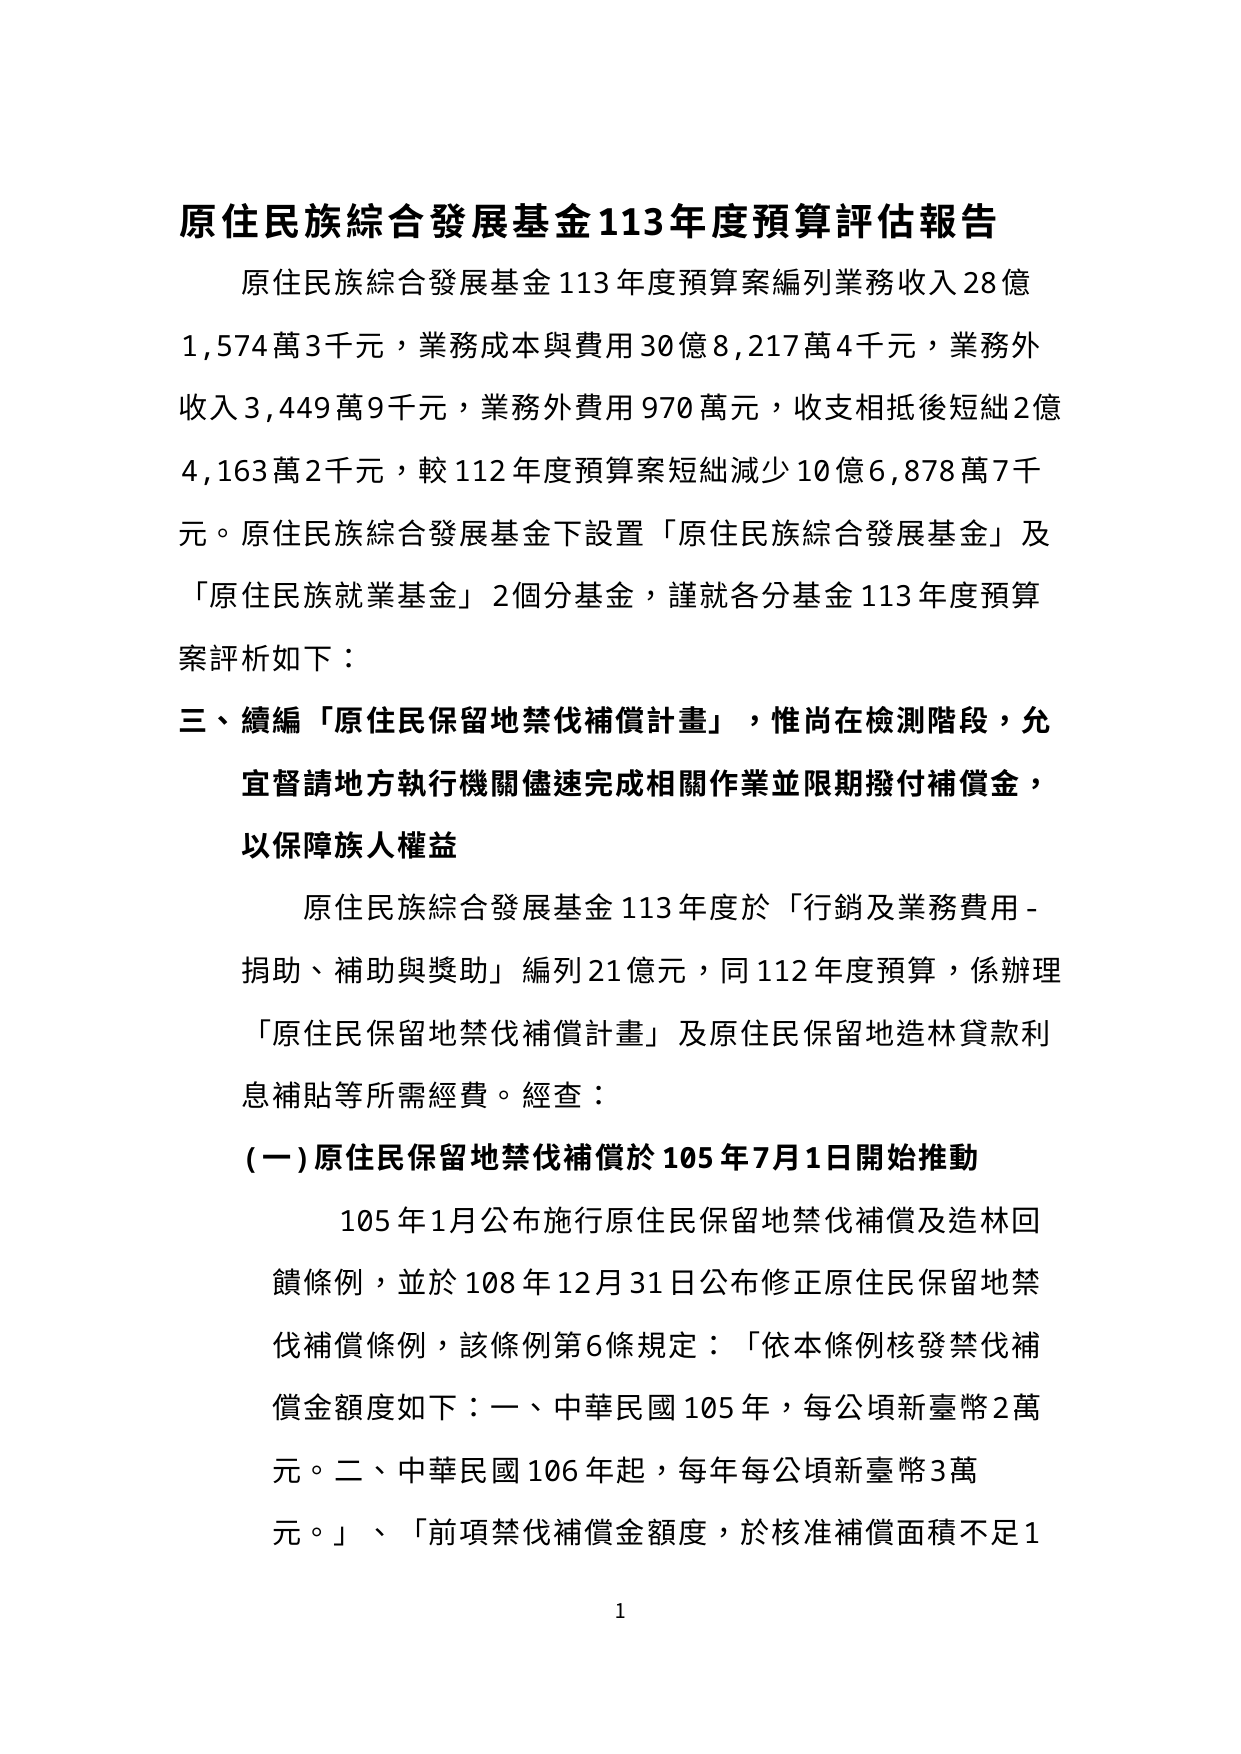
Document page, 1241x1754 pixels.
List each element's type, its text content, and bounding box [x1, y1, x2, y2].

text 105年1月公布施行原住民保留地禁伐補償及造林回饋條例，並於108年12月31日公布修正原住民保留地禁伐補償條例，該條例第6條規定：「依本條例核發禁伐補償金額度如下：一、中華民國105年，每公頃新臺幣2萬元。二、中華民國106年起，每年每公頃新臺幣3萬元。」、「前項禁伐補償金額度，於核准補償面積不足1 [266, 1177, 1063, 1552]
text 原住民族綜合發展基金113年度於「行銷及業務費用-捐助、補助與獎助」編列21億元，同112年度預算，係辦理「原住民保留地禁伐補償計畫」及原住民保留地造林貸款利息補貼等所需經費。經查： [236, 865, 1063, 1115]
text 三、續編「原住民保留地禁伐補償計畫」，惟尚在檢測階段，允宜督請地方執行機關儘速完成相關作業並限期撥付補償金，以保障族人權益 [177, 677, 1063, 865]
text 原住民族綜合發展基金113年度預算評估報告 [177, 177, 1063, 240]
text 原住民族綜合發展基金113年度預算案編列業務收入28億1,574萬3千元，業務成本與費用30億8,217萬4千元，業務外收入3,449萬9千元，業務外費用970萬元，收支相抵後短絀2億4,163萬2千元，較112年度預算案短絀減少10億6,878萬7千元。原住民族綜合發展基金下設置「原住民族綜合發展基金」及「原住民族就業基金」2個分基金，謹就各分基金113年度預算案評析如下： [177, 240, 1063, 677]
text (一)原住民保留地禁伐補償於105年7月1日開始推動 [236, 1115, 1063, 1177]
